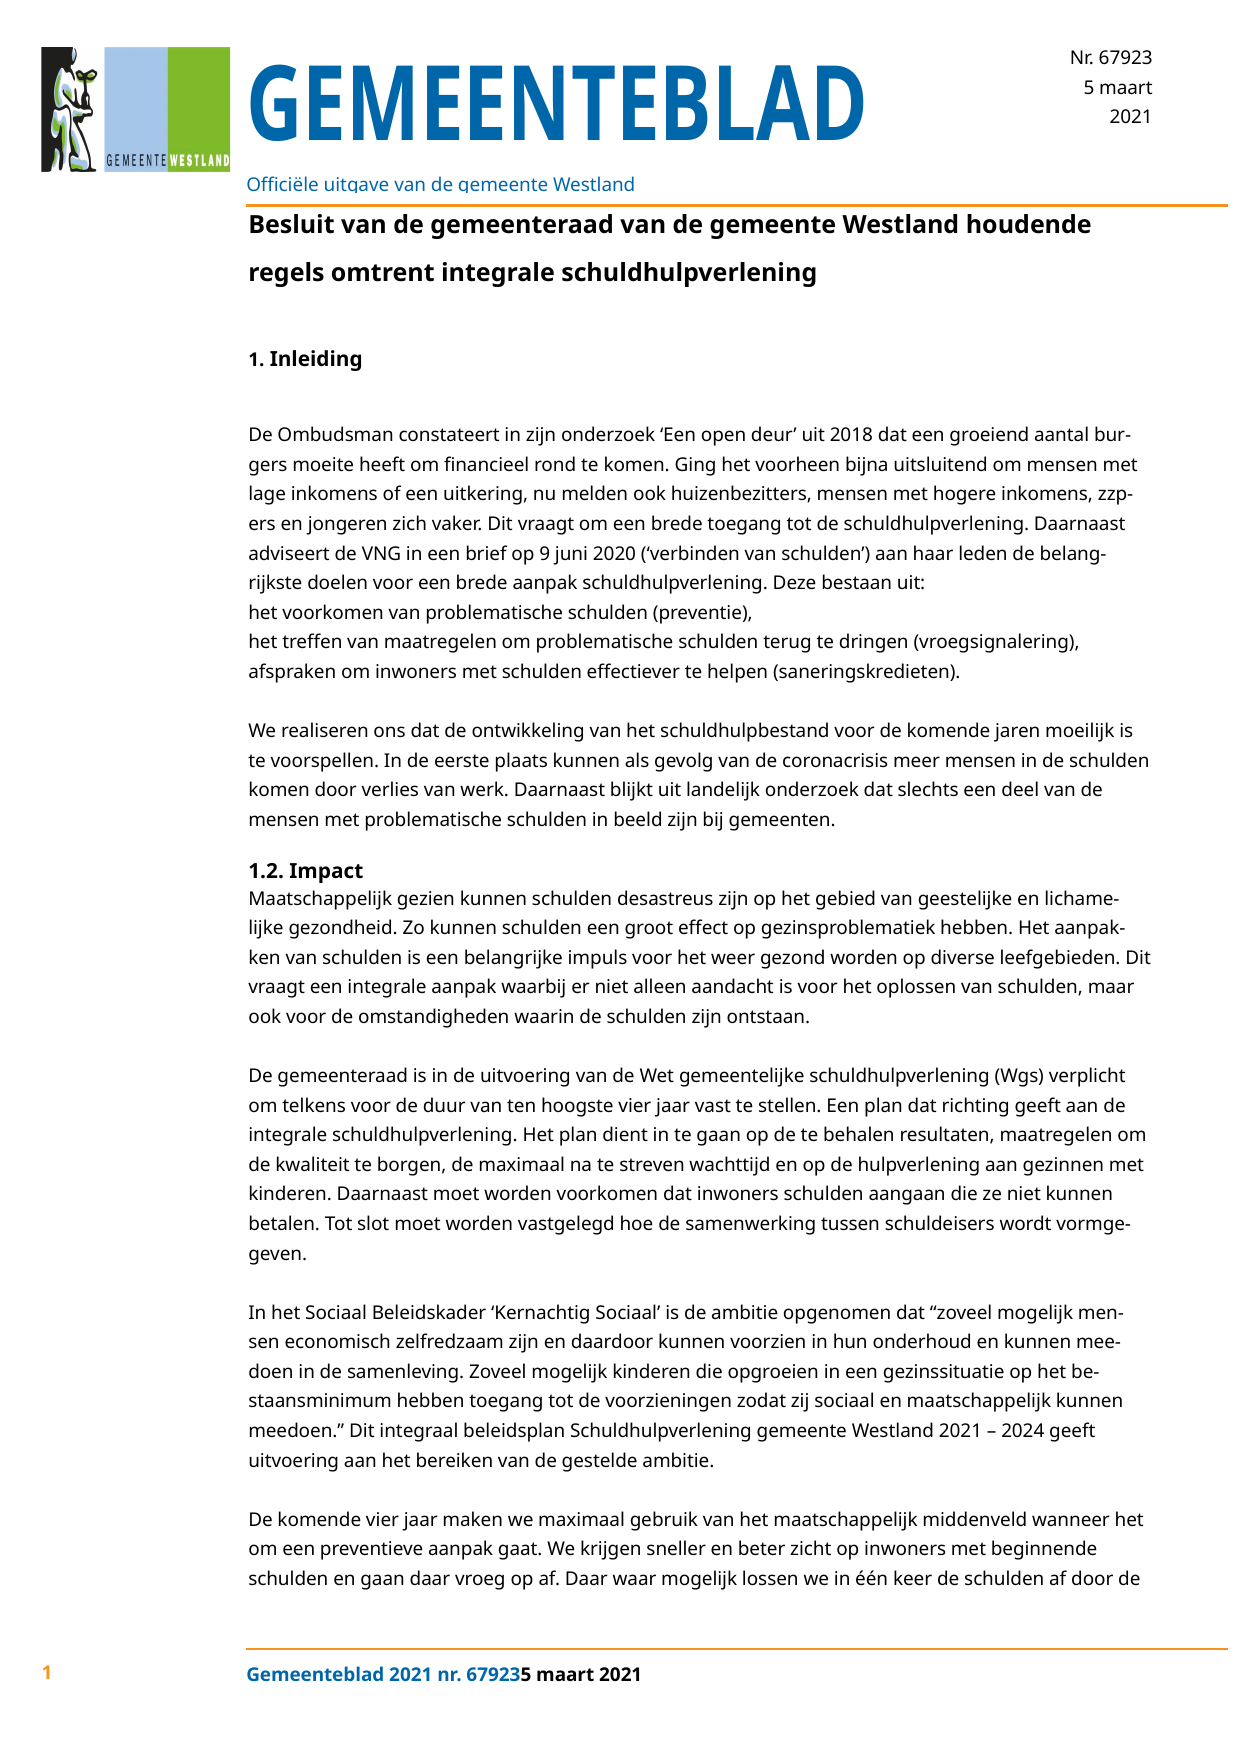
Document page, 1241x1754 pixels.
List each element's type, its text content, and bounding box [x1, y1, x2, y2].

text Besluit van de gemeenteraad van de gemeente Westland houdende regels omtrent integrale schuldhulpverlening [248, 207, 1152, 288]
text In het Sociaal Beleidskader ‘Kernachtig Sociaal’ is de ambitie opgenomen dat “zoveel mogelijk men-sen economisch zelfredzaam zijn en daardoor kunnen voorzien in hun onderhoud en kunnen mee-doen in de samenleving. Zoveel mogelijk kinderen die opgroeien in een gezinssituatie op het be-staansminimum hebben toegang tot de voorzieningen zodat zij sociaal en maatschappelijk kunnen meedoen.” Dit integraal beleidsplan Schuldhulpverlening gemeente Westland 2021 – 2024 geeft uitvoering aan het bereiken van de gestelde ambitie. [248, 1299, 1152, 1473]
text De Ombudsman constateert in zijn onderzoek ‘Een open deur’ uit 2018 dat een groeiend aantal bur-gers moeite heeft om financieel rond te komen. Ging het voorheen bijna uitsluitend om mensen met lage inkomens of een uitkering, nu melden ook huizenbezitters, mensen met hogere inkomens, zzp-ers en jongeren zich vaker. Dit vraagt om een brede toegang tot de schuldhulpverlening. Daarnaast adviseert de VNG in een brief op 9 juni 2020 (‘verbinden van schulden’) aan haar leden de belang-rijkste doelen voor een brede aanpak schuldhulpverlening. Deze bestaan uit: [248, 421, 1152, 595]
text Maatschappelijk gezien kunnen schulden desastreus zijn op het gebied van geestelijke en lichame-lijke gezondheid. Zo kunnen schulden een groot effect op gezinsproblematiek hebben. Het aanpak-ken van schulden is een belangrijke impuls voor het weer gezond worden op diverse leefgebieden. Dit vraagt een integrale aanpak waarbij er niet alleen aandacht is voor het oplossen van schulden, maar ook voor de omstandigheden waarin de schulden zijn ontstaan. [248, 885, 1152, 1029]
text 1.2. Impact [248, 856, 1152, 885]
text De komende vier jaar maken we maximaal gebruik van het maatschappelijk middenveld wanneer het om een preventieve aanpak gaat. We krijgen sneller en beter zicht op inwoners met beginnende schulden en gaan daar vroeg op af. Daar waar mogelijk lossen we in één keer de schulden af door de [248, 1506, 1152, 1591]
text het treffen van maatregelen om problematische schulden terug te dringen (vroegsignalering), [248, 628, 1152, 654]
text het voorkomen van problematische schulden (preventie), [248, 599, 1152, 624]
text De gemeenteraad is in de uitvoering van de Wet gemeentelijke schuldhulpverlening (Wgs) verplicht om telkens voor de duur van ten hoogste vier jaar vast te stellen. Een plan dat richting geeft aan de integrale schuldhulpverlening. Het plan dient in te gaan op de te behalen resultaten, maatregelen om de kwaliteit te borgen, de maximaal na te streven wachttijd en op de hulpverlening aan gezinnen met kinderen. Daarnaast moet worden voorkomen dat inwoners schulden aangaan die ze niet kunnen betalen. Tot slot moet worden vastgelegd hoe de samenwerking tussen schuldeisers wordt vormge-geven. [248, 1062, 1152, 1266]
text 1. Inleiding [248, 344, 1152, 372]
text We realiseren ons dat de ontwikkeling van het schuldhulpbestand voor de komende jaren moeilijk is te voorspellen. In de eerste plaats kunnen als gevolg van de coronacrisis meer mensen in de schulden komen door verlies van werk. Daarnaast blijkt uit landelijk onderzoek dat slechts een deel van de mensen met problematische schulden in beeld zijn bij gemeenten. [248, 717, 1152, 832]
picture [41, 47, 231, 172]
text afspraken om inwoners met schulden effectiever te helpen (saneringskredieten). [248, 658, 1152, 684]
